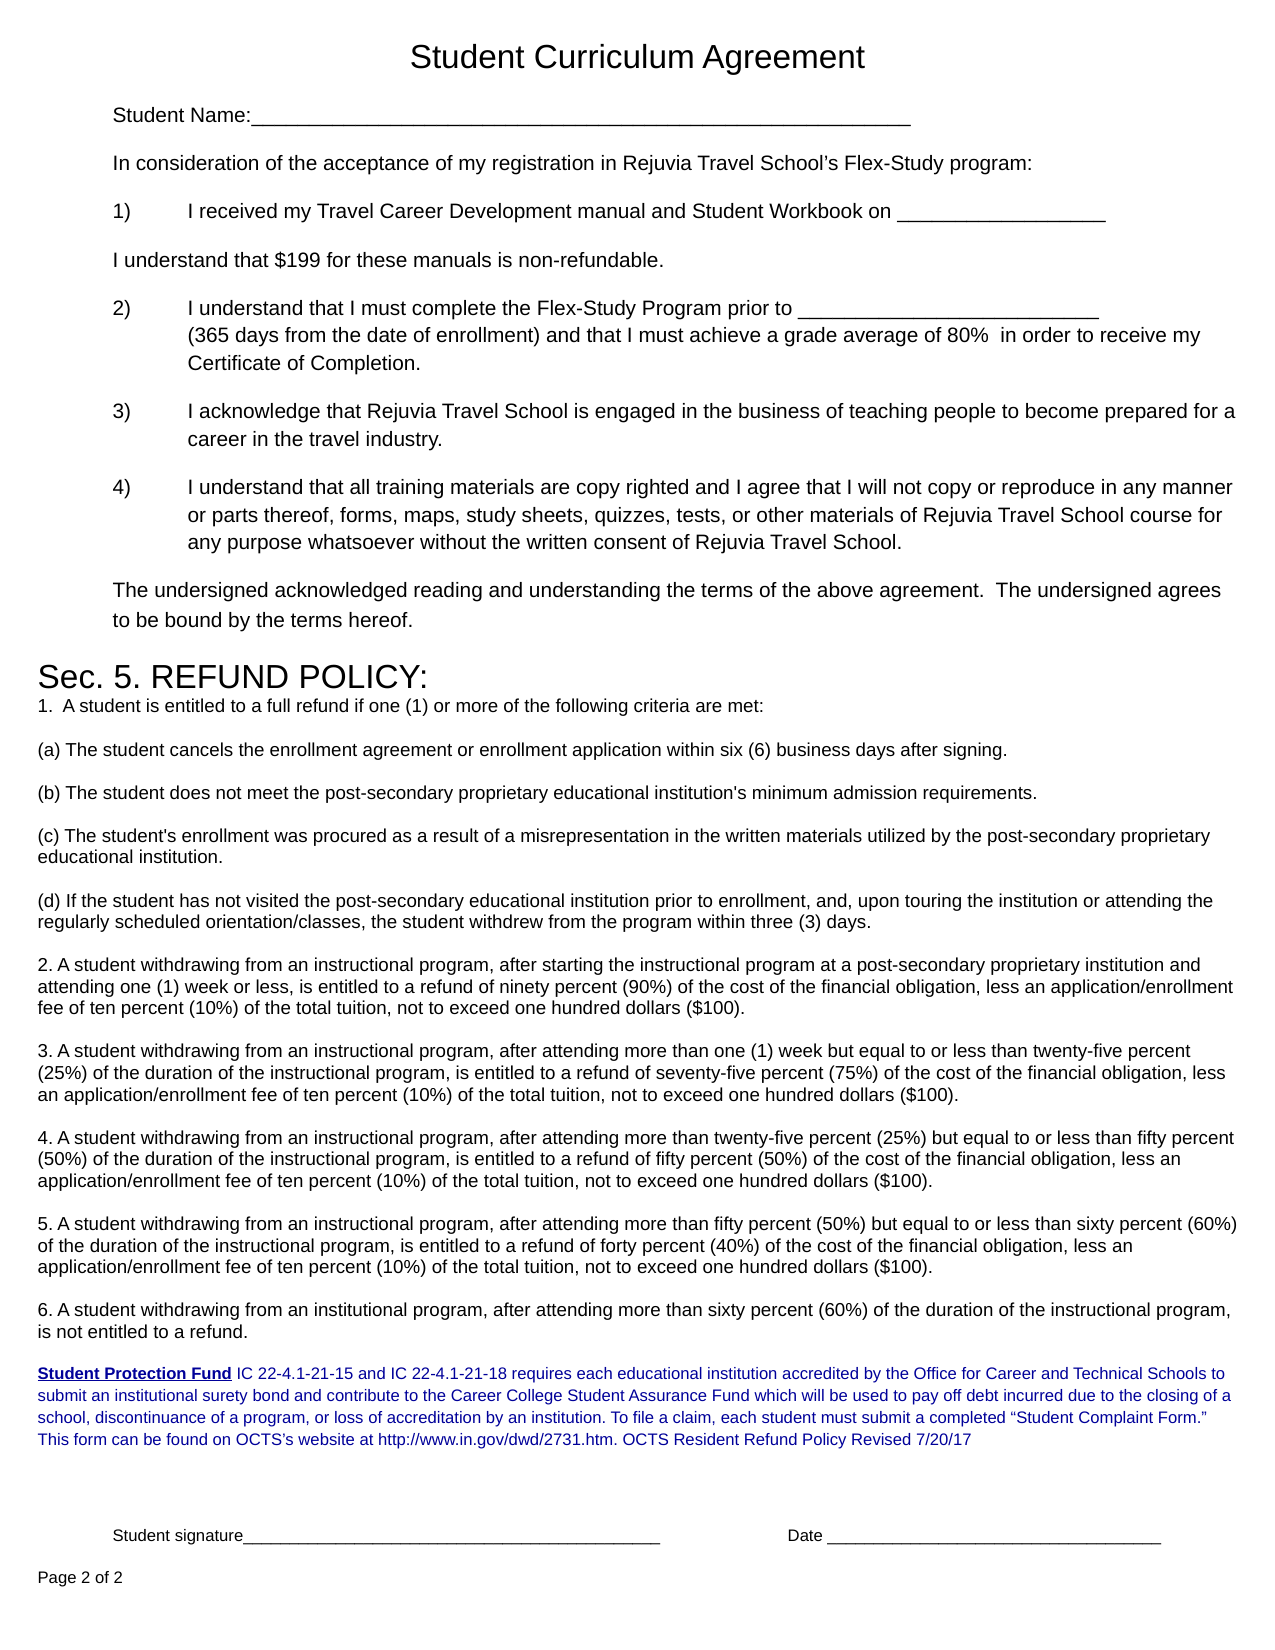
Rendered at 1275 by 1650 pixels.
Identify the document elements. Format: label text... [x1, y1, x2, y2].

text Student Curriculum Agreement [37, 37, 1237, 76]
text 4. A student withdrawing from an instructional program, after attending more than twenty-five percent (25%) but equal to or less than fifty percent (50%) of the duration of the instructional program, is entitled to a refund of fifty percent (50%) of the cost of the financial obligation, less an application/enrollment fee of ten percent (10%) of the total tuition, not to exceed one hundred dollars ($100). [37, 1127, 1237, 1191]
text The undersigned acknowledged reading and understanding the terms of the above agreement. The undersigned agrees to be bound by the terms hereof. [112, 578, 1237, 632]
list Student signature_____________________________________________ Date ____________________________________ [112, 1526, 1237, 1545]
list I understand that I must complete the Flex-Study Program prior to __________________________ (365 days from the date of enrollment) and that I must achieve a grade average of 80% in order to receive my Certificate of Completion. [112, 296, 1237, 375]
text (b) The student does not meet the post-secondary proprietary educational institution's minimum admission requirements. [37, 782, 1237, 803]
list Student Protection Fund IC 22-4.1-21-15 and IC 22-4.1-21-18 requires each educational institution accredited by the Office for Career and Technical Schools to submit an institutional surety bond and contribute to the Career College Student Assurance Fund which will be used to pay off debt incurred due to the closing of a school, discontinuance of a program, or loss of accreditation by an institution. To file a claim, each student must submit a completed “Student Complaint Form.” This form can be found on OCTS’s website at http://www.in.gov/dwd/2731.htm. OCTS Resident Refund Policy Revised 7/20/17 [37, 1364, 1237, 1449]
text (a) The student cancels the enrollment agreement or enrollment application within six (6) business days after signing. [37, 738, 1237, 760]
text 6. A student withdrawing from an institutional program, after attending more than sixty percent (60%) of the duration of the instructional program, is not entitled to a refund. [37, 1299, 1237, 1342]
text In consideration of the acceptance of my registration in Rejuvia Travel School’s Flex-Study program: [37, 151, 1237, 175]
list I acknowledge that Rejuvia Travel School is engaged in the business of teaching people to become prepared for a career in the travel industry. [112, 399, 1237, 451]
text (d) If the student has not visited the post-secondary educational institution prior to enrollment, and, upon touring the institution or attending the regularly scheduled orientation/classes, the student withdrew from the program within three (3) days. [37, 889, 1237, 932]
text Student Name:_________________________________________________________ [37, 102, 1237, 126]
list Page 2 of 2 [37, 1568, 1237, 1587]
list I received my Travel Career Development manual and Student Workbook on __________________ [112, 199, 1237, 223]
text Sec. 5. REFUND POLICY: [37, 657, 1237, 695]
text 3. A student withdrawing from an instructional program, after attending more than one (1) week but equal to or less than twenty-five percent (25%) of the duration of the instructional program, is entitled to a refund of seventy-five percent (75%) of the cost of the financial obligation, less an application/enrollment fee of ten percent (10%) of the total tuition, not to exceed one hundred dollars ($100). [37, 1040, 1237, 1105]
list I understand that all training materials are copy righted and I agree that I will not copy or reproduce in any manner or parts thereof, forms, maps, study sheets, quizzes, tests, or other materials of Rejuvia Travel School course for any purpose whatsoever without the written consent of Rejuvia Travel School. [112, 475, 1237, 554]
text 1. A student is entitled to a full refund if one (1) or more of the following criteria are met: [37, 695, 1237, 717]
text (c) The student's enrollment was procured as a result of a misrepresentation in the written materials utilized by the post-secondary proprietary educational institution. [37, 825, 1237, 868]
list I understand that $199 for these manuals is non-refundable. [112, 247, 1237, 271]
text 2. A student withdrawing from an instructional program, after starting the instructional program at a post-secondary proprietary institution and attending one (1) week or less, is entitled to a refund of ninety percent (90%) of the cost of the financial obligation, less an application/enrollment fee of ten percent (10%) of the total tuition, not to exceed one hundred dollars ($100). [37, 954, 1237, 1019]
text 5. A student withdrawing from an instructional program, after attending more than fifty percent (50%) but equal to or less than sixty percent (60%) of the duration of the instructional program, is entitled to a refund of forty percent (40%) of the cost of the financial obligation, less an application/enrollment fee of ten percent (10%) of the total tuition, not to exceed one hundred dollars ($100). [37, 1213, 1237, 1277]
